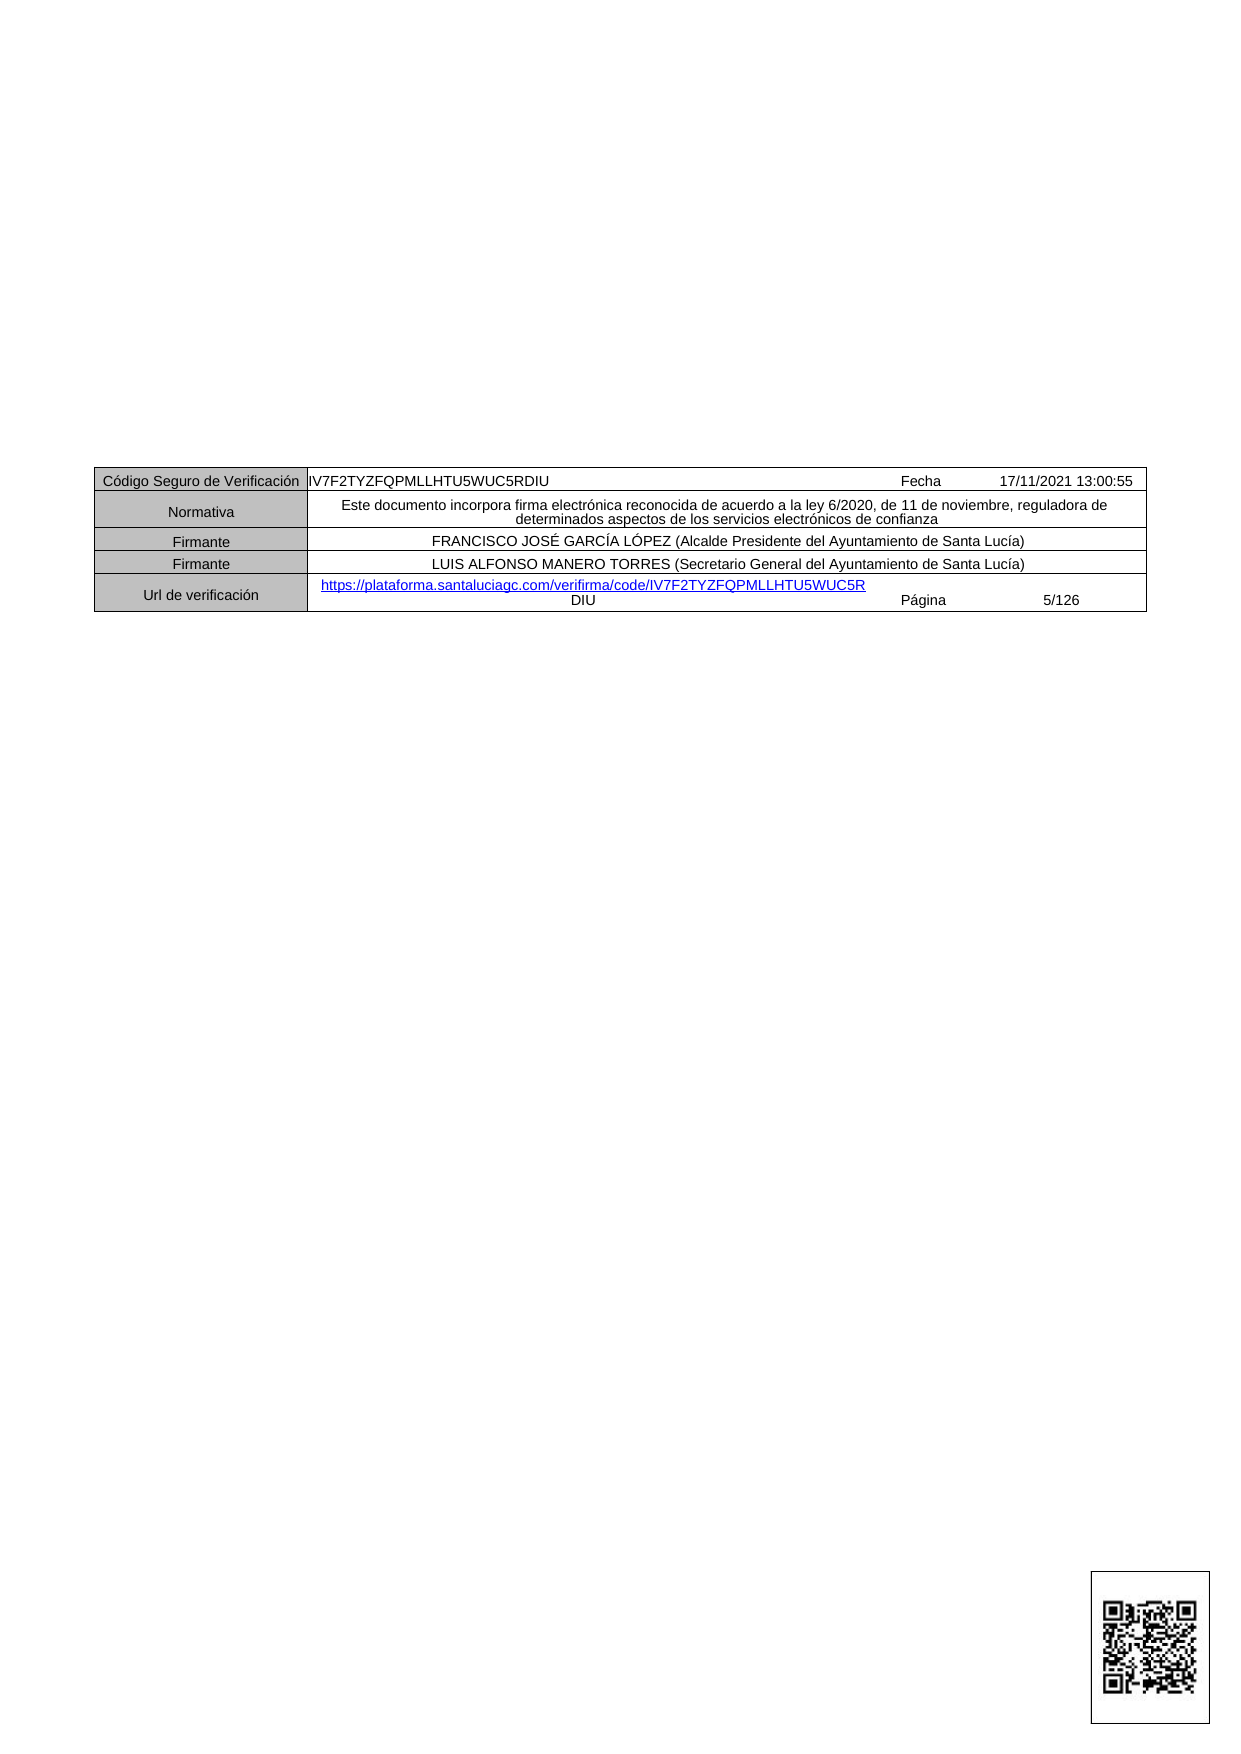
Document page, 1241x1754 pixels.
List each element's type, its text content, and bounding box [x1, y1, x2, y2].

table_cell Firmante [95, 528, 307, 550]
table_cell Normativa [95, 491, 307, 527]
table_cell Este documento incorpora firma electrónica reconocida de acuerdo a la ley 6/2020, de 11 de noviembre, reguladora de determinados aspectos de los servicios electrónicos de confianza [308, 491, 1146, 527]
table_cell Firmante [95, 551, 307, 573]
table_cell FRANCISCO JOSÉ GARCÍA LÓPEZ (Alcalde Presidente del Ayuntamiento de Santa Lucía) [308, 528, 1146, 550]
table_cell https://plataforma.santaluciagc.com/verifirma/code/IV7F2TYZFQPMLLHTU5WUC5R DIU Página 5/126 [308, 574, 1146, 611]
table_header Código Seguro de Verificación [95, 468, 307, 490]
table_cell LUIS ALFONSO MANERO TORRES (Secretario General del Ayuntamiento de Santa Lucía) [308, 551, 1146, 573]
table_cell Url de verificación [95, 574, 307, 611]
picture [1092, 1572, 1209, 1723]
table_header IV7F2TYZFQPMLLHTU5WUC5RDIU Fecha 17/11/2021 13:00:55 [308, 468, 1146, 490]
